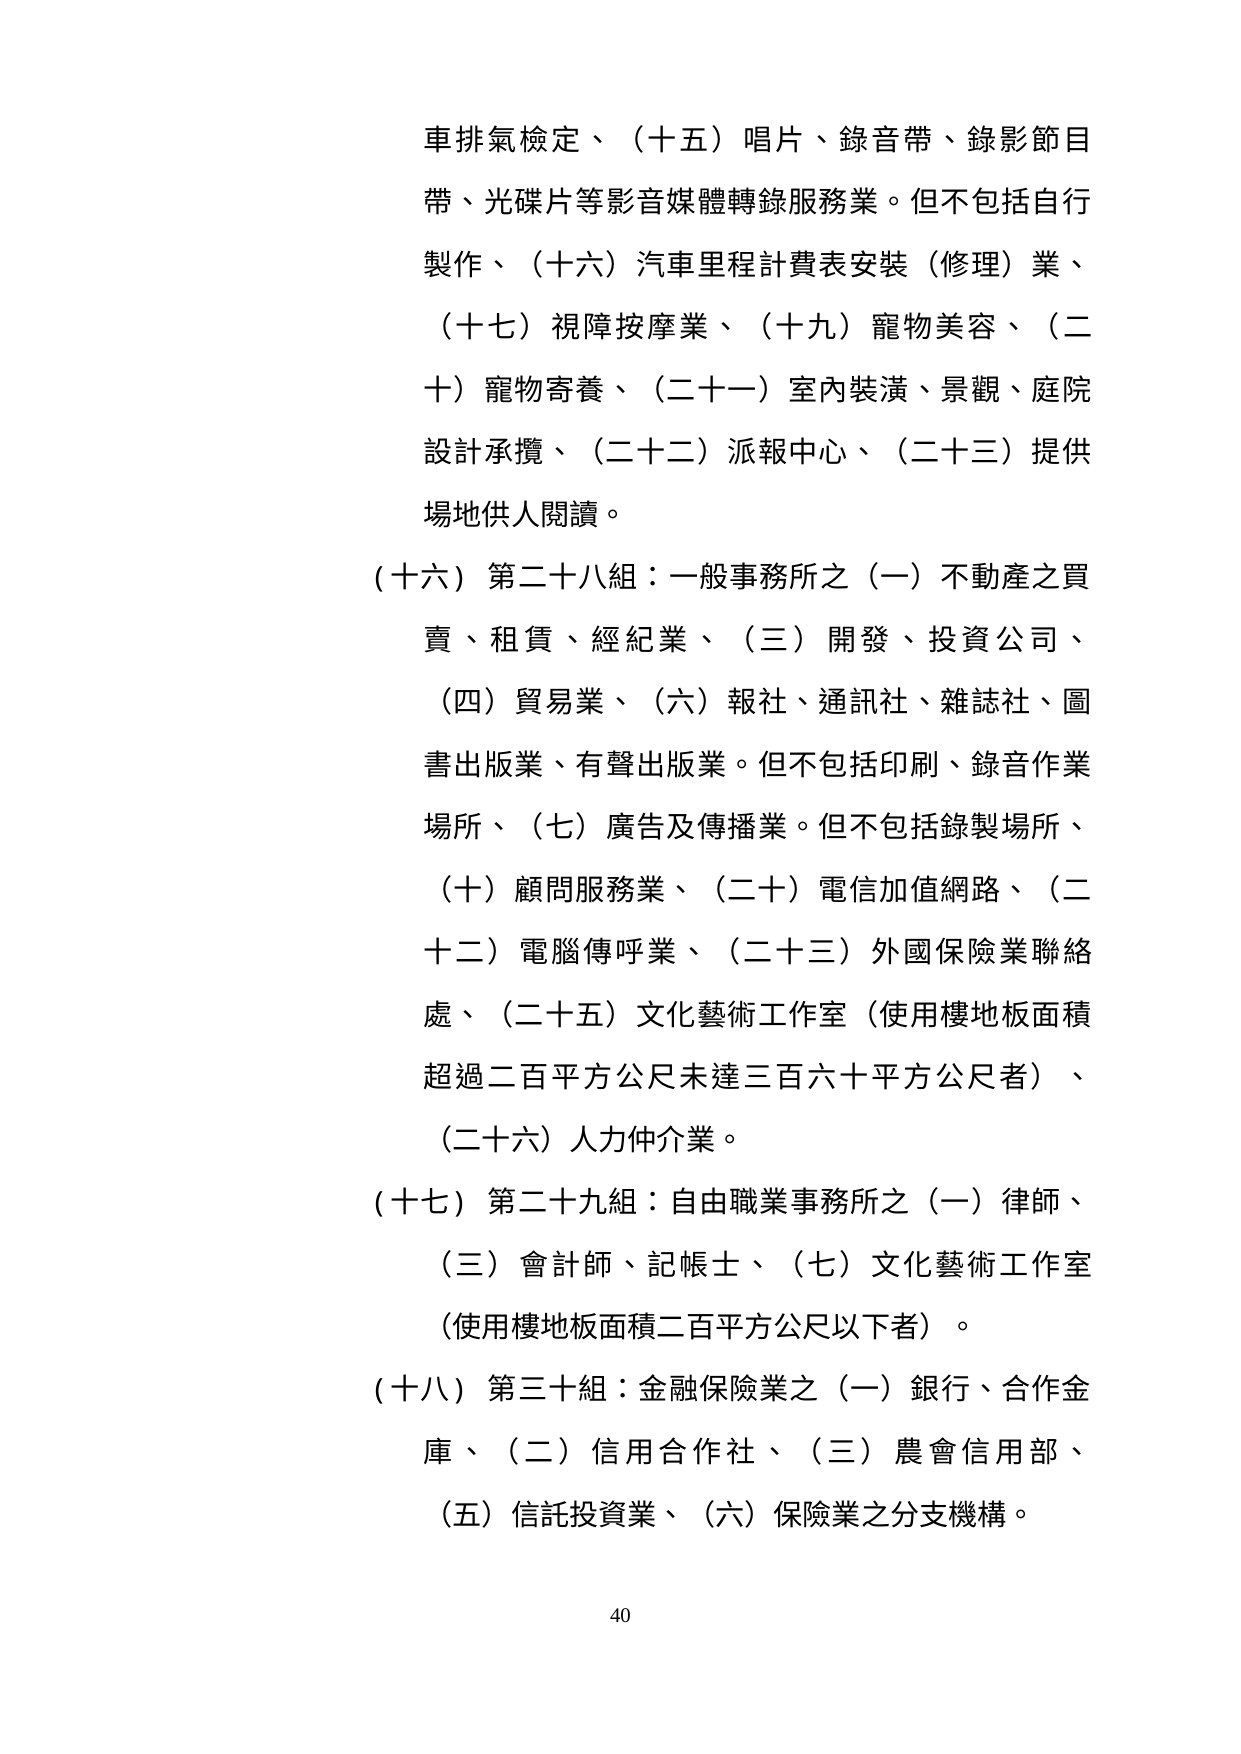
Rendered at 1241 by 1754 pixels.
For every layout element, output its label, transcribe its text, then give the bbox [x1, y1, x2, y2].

text 車排氣檢定、（十五）唱片、錄音帶、錄影節目帶、光碟片等影音媒體轉錄服務業。但不包括自行製作、（十六）汽車里程計費表安裝（修理）業、（十七）視障按摩業、（十九）寵物美容、（二十）寵物寄養、（二十一）室內裝潢、景觀、庭院設計承攬、（二十二）派報中心、（二十三）提供場地供人閱讀。 [148, 96, 1092, 533]
text (十八) 第三十組：金融保險業之（一）銀行、合作金庫、（二）信用合作社、（三）農會信用部、（五）信託投資業、（六）保險業之分支機構。 [148, 1346, 1092, 1533]
text (十六) 第二十八組：一般事務所之（一）不動產之買賣、租賃、經紀業、（三）開發、投資公司、（四）貿易業、（六）報社、通訊社、雜誌社、圖書出版業、有聲出版業。但不包括印刷、錄音作業場所、（七）廣告及傳播業。但不包括錄製場所、（十）顧問服務業、（二十）電信加值網路、（二十二）電腦傳呼業、（二十三）外國保險業聯絡處、（二十五）文化藝術工作室（使用樓地板面積超過二百平方公尺未達三百六十平方公尺者）、（二十六）人力仲介業。 [148, 533, 1092, 1158]
text (十七) 第二十九組：自由職業事務所之（一）律師、（三）會計師、記帳士、（七）文化藝術工作室（使用樓地板面積二百平方公尺以下者）。 [148, 1158, 1092, 1346]
